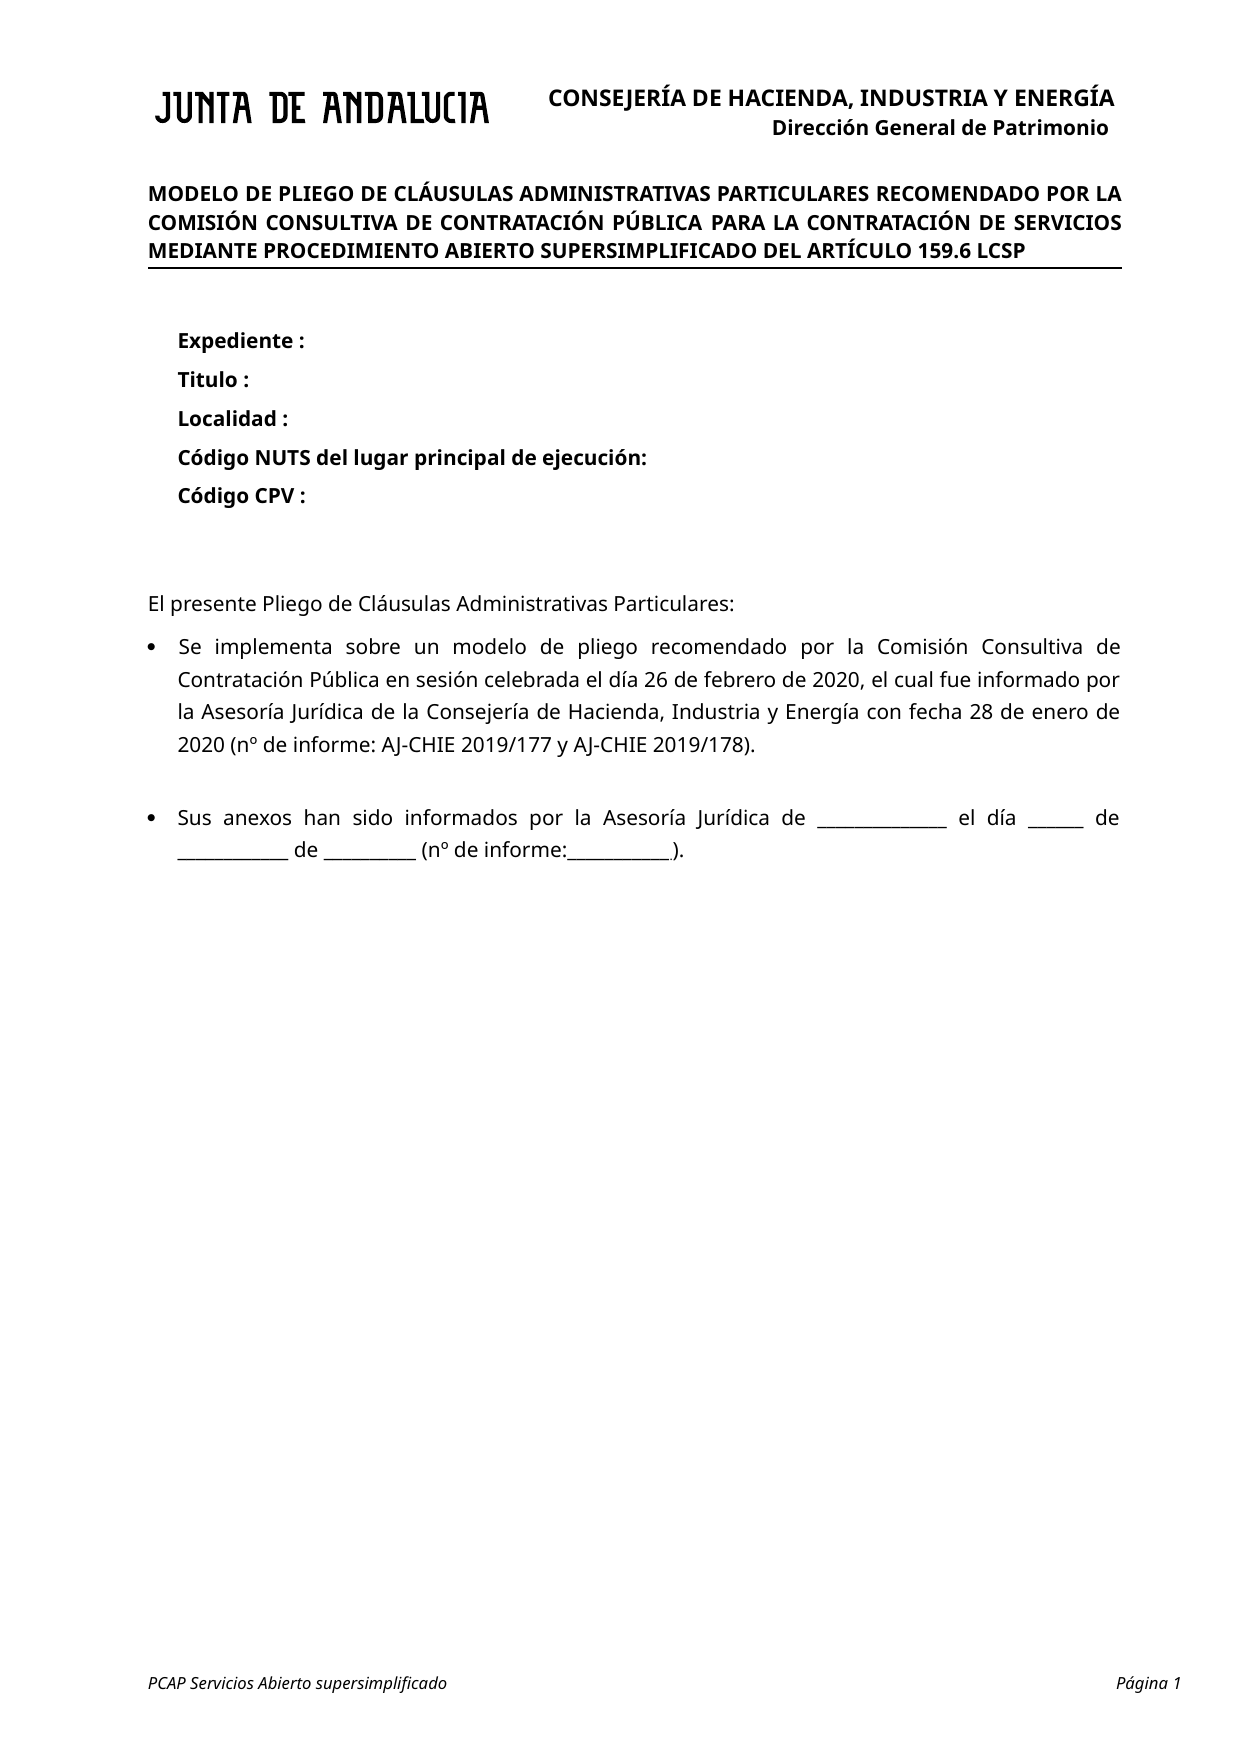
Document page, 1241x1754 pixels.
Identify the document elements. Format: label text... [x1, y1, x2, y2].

text MODELO DE PLIEGO DE CLÁUSULAS ADMINISTRATIVAS PARTICULARES RECOMENDADO POR LA COMISIÓN CONSULTIVA DE CONTRATACIÓN PÚBLICA PARA LA CONTRATACIÓN DE SERVICIOS MEDIANTE PROCEDIMIENTO ABIERTO SUPERSIMPLIFICADO DEL ARTÍCULO 159.6 LCSP [148, 179, 1122, 267]
list Se implementa sobre un modelo de pliego recomendado por la Comisión Consultiva de Contratación Pública en sesión celebrada el día 26 de febrero de 2020, el cual fue informado por la Asesoría Jurídica de la Consejería de Hacienda, Industria y Energía con fecha 28 de enero de 2020 (nº de informe: AJ-CHIE 2019/177 y AJ-CHIE 2019/178). [148, 632, 1122, 758]
text Expediente : [177, 326, 1122, 355]
text Titulo : [177, 365, 1122, 393]
text Código NUTS del lugar principal de ejecución: [177, 443, 1122, 471]
text Código CPV : [177, 482, 1122, 510]
list Sus anexos han sido informados por la Asesoría Jurídica de ______________ el día ______ de ____________ de __________ (nº de informe:___________.). [148, 803, 1122, 864]
text Localidad : [177, 404, 1122, 432]
text El presente Pliego de Cláusulas Administrativas Particulares: [148, 589, 1122, 618]
